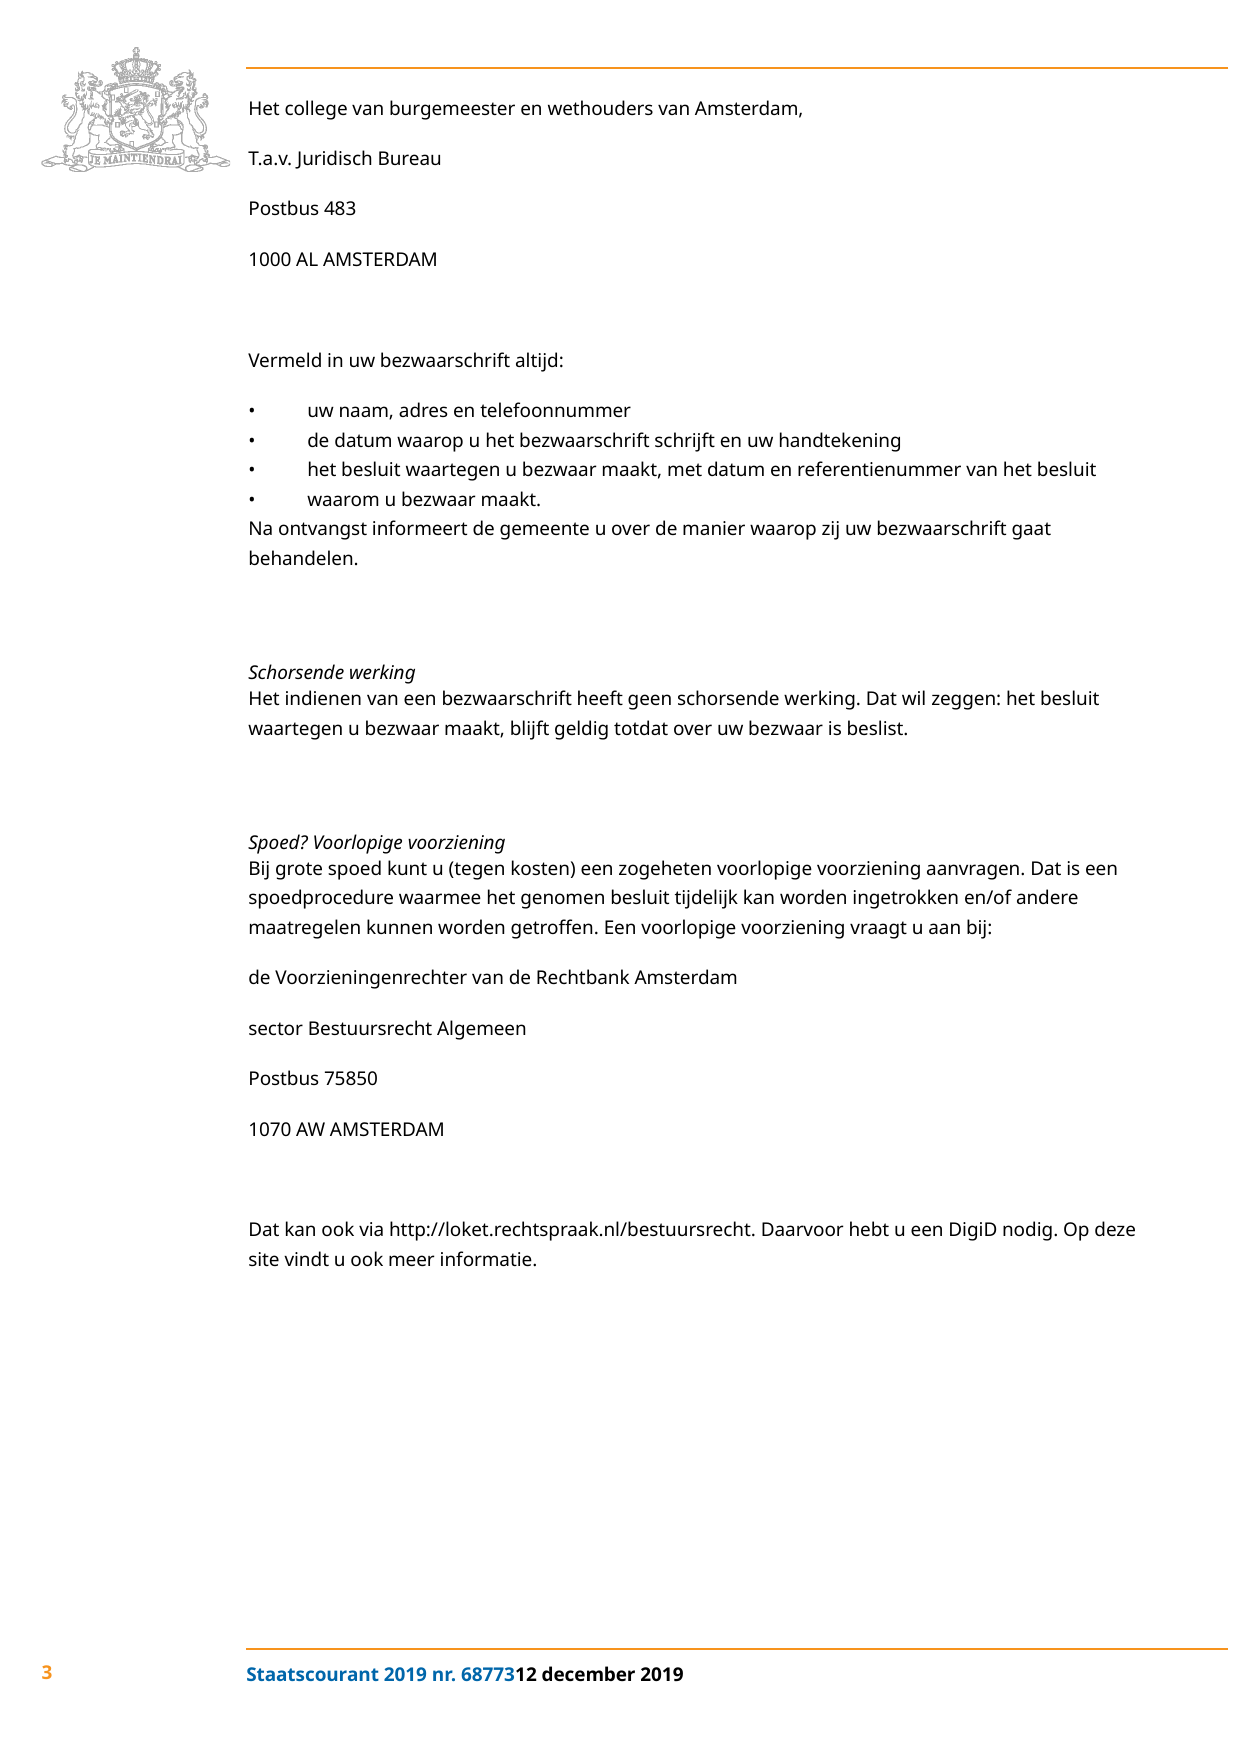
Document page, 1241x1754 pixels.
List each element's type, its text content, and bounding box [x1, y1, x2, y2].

text sector Bestuursrecht Algemeen [248, 1015, 1152, 1041]
text Dat kan ook via http://loket.rechtspraak.nl/bestuursrecht. Daarvoor hebt u een DigiD nodig. Op deze site vindt u ook meer informatie. [248, 1217, 1152, 1272]
picture [41, 47, 231, 172]
text 1000 AL AMSTERDAM [248, 246, 1152, 272]
list uw naam, adres en telefoonnummer [248, 397, 1152, 423]
list waarom u bezwaar maakt. [248, 486, 1152, 512]
text Het college van burgemeester en wethouders van Amsterdam, [248, 95, 1152, 121]
text 1070 AW AMSTERDAM [248, 1116, 1152, 1142]
text Spoed? Voorlopige voorziening [248, 829, 1152, 855]
text de Voorzieningenrechter van de Rechtbank Amsterdam [248, 964, 1152, 990]
list de datum waarop u het bezwaarschrift schrijft en uw handtekening [248, 427, 1152, 453]
list het besluit waartegen u bezwaar maakt, met datum en referentienummer van het besluit [248, 456, 1152, 482]
text Bij grote spoed kunt u (tegen kosten) een zogeheten voorlopige voorziening aanvragen. Dat is een spoedprocedure waarmee het genomen besluit tijdelijk kan worden ingetrokken en/of andere maatregelen kunnen worden getroffen. Een voorlopige voorziening vraagt u aan bij: [248, 855, 1152, 940]
text Vermeld in uw bezwaarschrift altijd: [248, 347, 1152, 373]
text Na ontvangst informeert de gemeente u over de manier waarop zij uw bezwaarschrift gaat behandelen. [248, 516, 1152, 571]
text Postbus 75850 [248, 1065, 1152, 1091]
text Schorsende werking [248, 659, 1152, 685]
text Het indienen van een bezwaarschrift heeft geen schorsende werking. Dat wil zeggen: het besluit waartegen u bezwaar maakt, blijft geldig totdat over uw bezwaar is beslist. [248, 685, 1152, 741]
text T.a.v. Juridisch Bureau [248, 145, 1152, 171]
text Postbus 483 [248, 196, 1152, 221]
